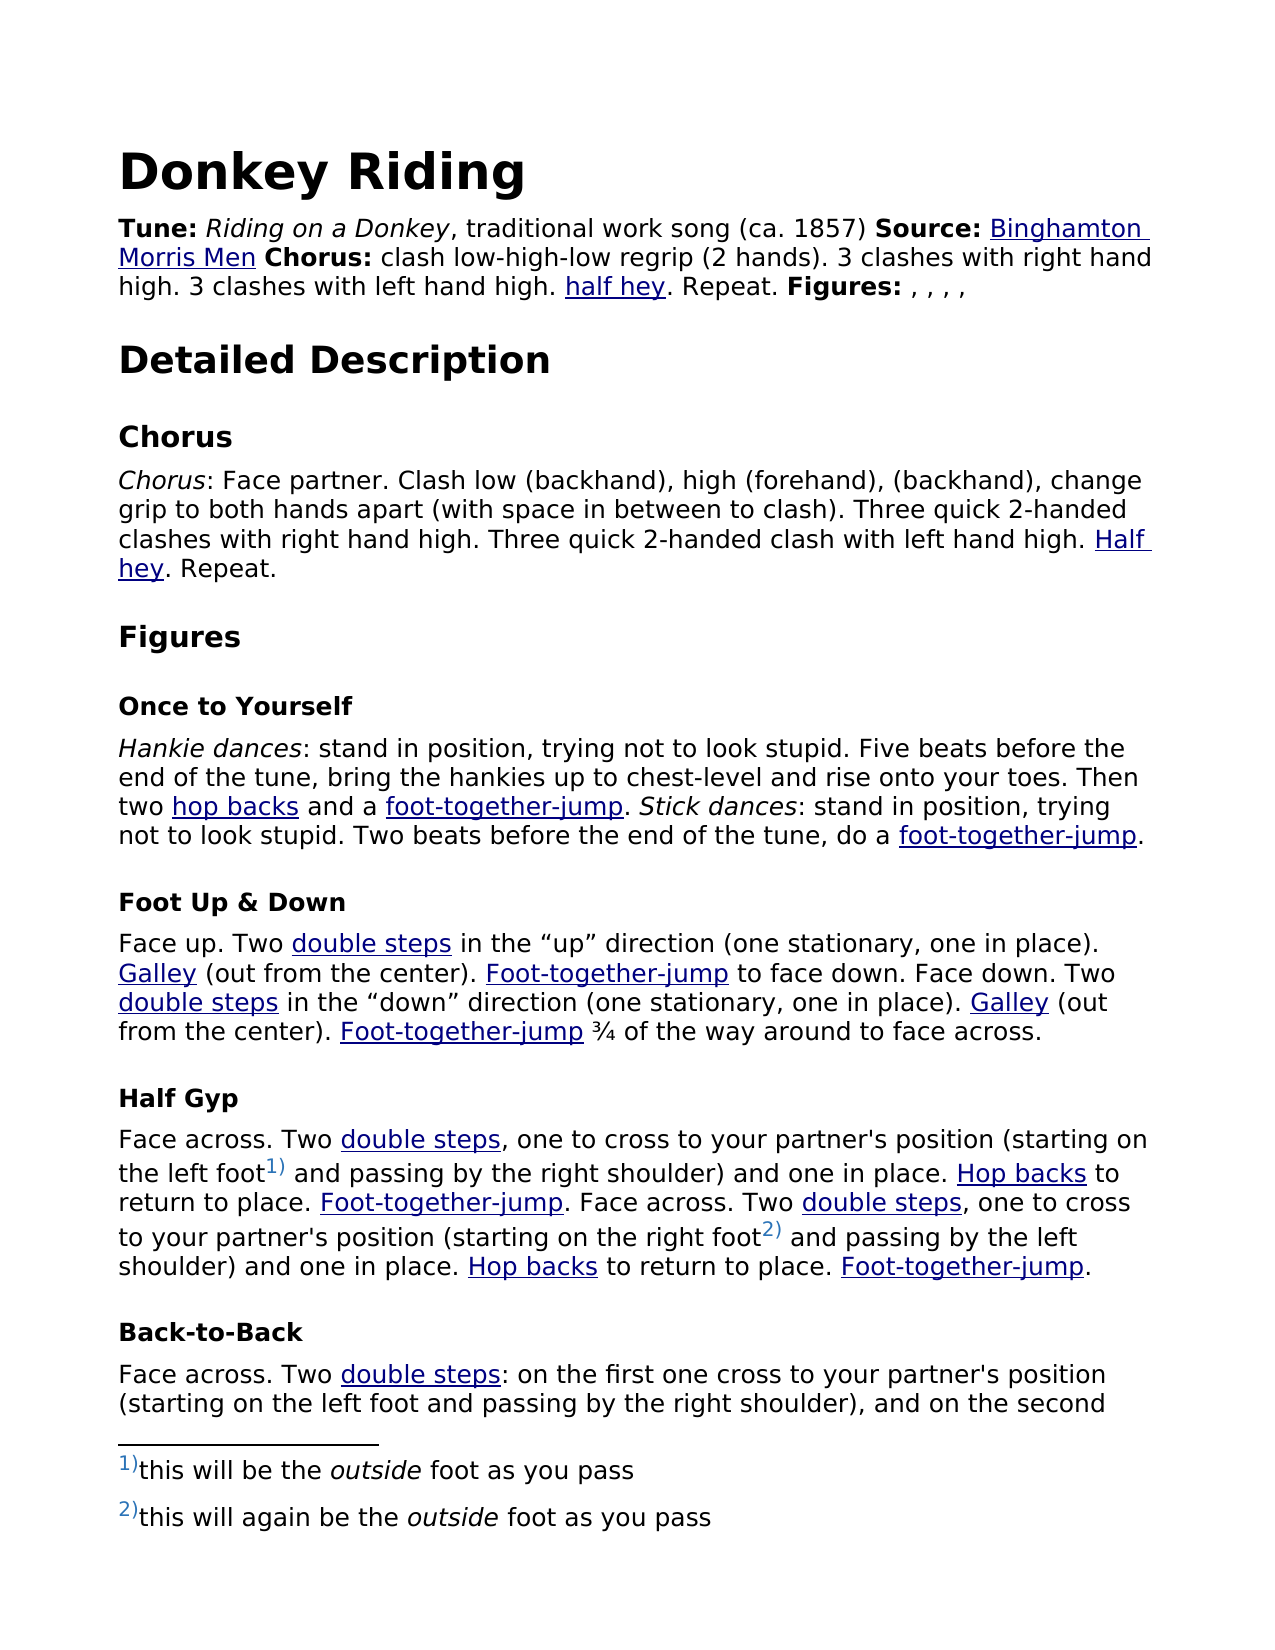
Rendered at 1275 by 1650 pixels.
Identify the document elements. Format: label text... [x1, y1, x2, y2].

text this will be the outside foot as you pass [118, 1451, 1157, 1485]
subtitle Half Gyp [118, 1084, 1157, 1113]
text Hankie dances: stand in position, trying not to look stupid. Five beats before the end of the tune, bring the hankies up to chest-level and rise onto your toes. Then two hop backs and a foot-together-jump. Stick dances: stand in position, trying not to look stupid. Two beats before the end of the tune, do a foot-together-jump. [118, 734, 1157, 850]
subtitle Detailed Description [118, 339, 1157, 382]
subtitle Chorus [118, 420, 1157, 454]
subtitle Once to Yourself [118, 692, 1157, 721]
subtitle Back-to-Back [118, 1318, 1157, 1348]
text Face across. Two double steps, one to cross to your partner's position (starting on the left foot and passing by the right shoulder) and one in place. Hop backs to return to place. Foot-together-jump. Face across. Two double steps, one to cross to your partner's position (starting on the right foot and passing by the left shoulder) and one in place. Hop backs to return to place. Foot-together-jump. [118, 1125, 1157, 1281]
text Chorus: Face partner. Clash low (backhand), high (forehand), (backhand), change grip to both hands apart (with space in between to clash). Three quick 2-handed clashes with right hand high. Three quick 2-handed clash with left hand high. Half hey. Repeat. [118, 466, 1157, 583]
subtitle Foot Up & Down [118, 888, 1157, 917]
subtitle Donkey Riding [118, 143, 1157, 201]
subtitle Figures [118, 621, 1157, 654]
text Face up. Two double steps in the “up” direction (one stationary, one in place). Galley (out from the center). Foot-together-jump to face down. Face down. Two double steps in the “down” direction (one stationary, one in place). Galley (out from the center). Foot-together-jump ¾ of the way around to face across. [118, 929, 1157, 1046]
text Tune: Riding on a Donkey, traditional work song (ca. 1857) Source: Binghamton Morris Men Chorus: clash low-high-low regrip (2 hands). 3 clashes with right hand high. 3 clashes with left hand high. half hey. Repeat. Figures: , , , , [118, 214, 1157, 301]
text Face across. Two double steps: on the first one cross to your partner's position (starting on the left foot and passing by the right shoulder), and on the second [118, 1360, 1157, 1418]
text this will again be the outside foot as you pass [118, 1498, 1157, 1532]
